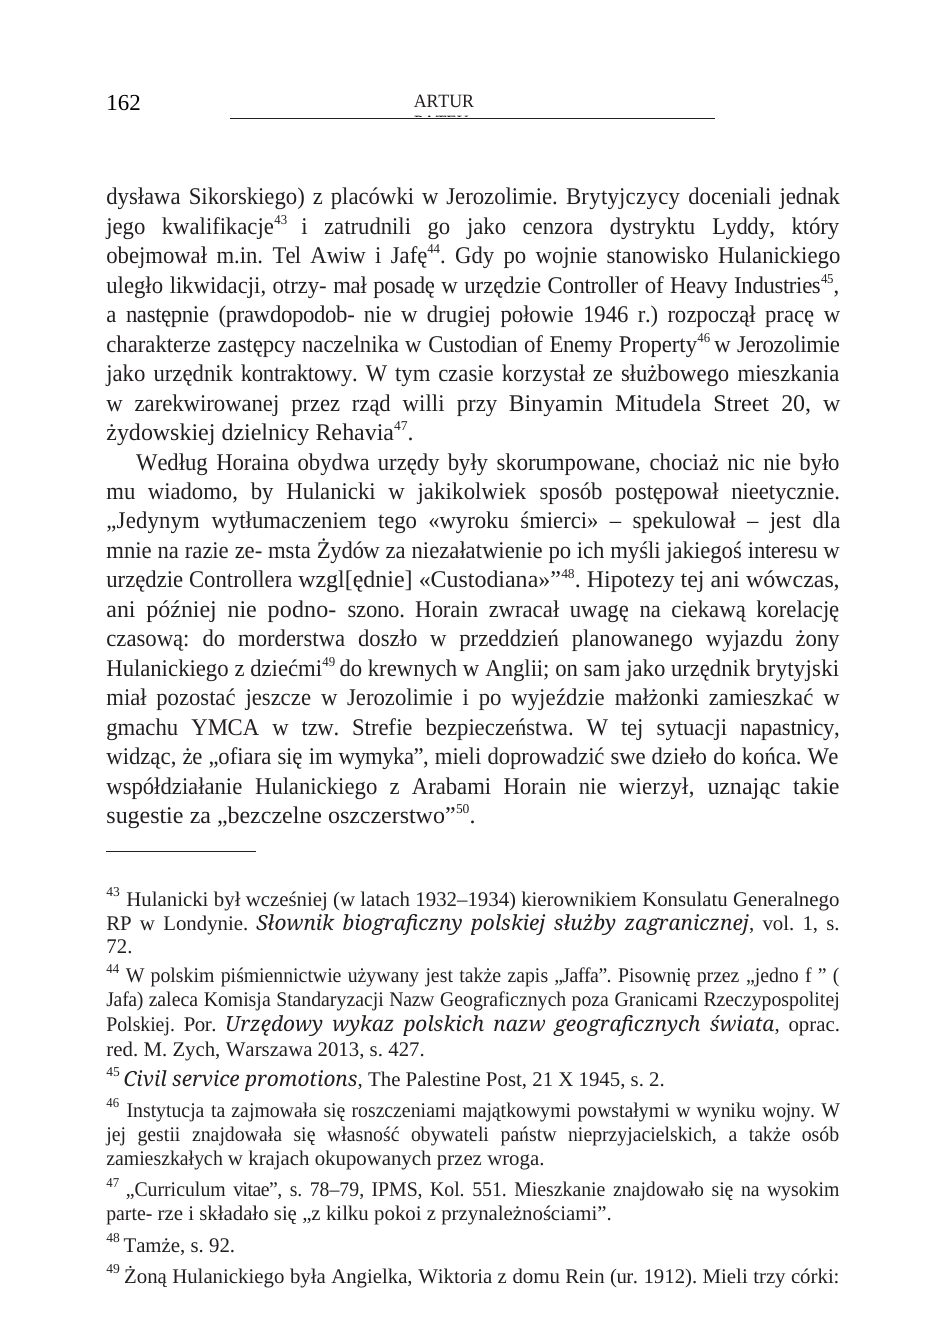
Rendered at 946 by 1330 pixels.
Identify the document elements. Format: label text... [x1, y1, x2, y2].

text Według Horaina obydwa urzędy były skorumpowane, chociaż nic nie było mu wiadomo, by Hulanicki w jakikolwiek sposób postępował nieetycznie. „Jedynym wytłumaczeniem tego «wyroku śmierci» – spekulował – jest dla mnie na razie ze- msta Żydów za niezałatwienie po ich myśli jakiegoś interesu w urzędzie Controllera wzgl[ędnie] «Custodiana»”48. Hipotezy tej ani wówczas, ani później nie podno- szono. Horain zwracał uwagę na ciekawą korelację czasową: do morderstwa doszło w przeddzień planowanego wyjazdu żony Hulanickiego z dziećmi49 do krewnych w Anglii; on sam jako urzędnik brytyjski miał pozostać jeszcze w Jerozolimie i po wyjeździe małżonki zamieszkać w gmachu YMCA w tzw. Strefie bezpieczeństwa. W tej sytuacji napastnicy, widząc, że „ofiara się im wymyka”, mieli doprowadzić swe dzieło do końca. We współdziałanie Hulanickiego z Arabami Horain nie wierzył, uznając takie sugestie za „bezczelne oszczerstwo”50. [106, 447, 840, 829]
text 48 Tamże, s. 92. [106, 1229, 852, 1257]
text 46 Instytucja ta zajmowała się roszczeniami majątkowymi powstałymi w wyniku wojny. W jej gestii znajdowała się własność obywateli państw nieprzyjacielskich, a także osób zamieszkałych w krajach okupowanych przez wroga. [106, 1095, 840, 1170]
text 44 W polskim piśmiennictwie używany jest także zapis „Jaffa”. Pisownię przez „jedno f ” ( Jafa) zaleca Komisja Standaryzacji Nazw Geograficznych poza Granicami Rzeczypospolitej Polskiej. Por. Urzędowy wykaz polskich nazw geograficznych świata, oprac. red. M. Zych, Warszawa 2013, s. 427. [106, 962, 840, 1061]
text 43 Hulanicki był wcześniej (w latach 1932–1934) kierownikiem Konsulatu Generalnego RP w Londynie. Słownik biograficzny polskiej służby zagranicznej, vol. 1, s. 72. [106, 887, 839, 958]
text 47 „Curriculum vitae”, s. 78–79, IPMS, Kol. 551. Mieszkanie znajdowało się na wysokim parte- rze i składało się „z kilku pokoi z przynależnościami”. [106, 1174, 840, 1225]
text 45 Civil service promotions, The Palestine Post, 21 X 1945, s. 2. [106, 1064, 852, 1093]
text 49 Żoną Hulanickiego była Angielka, Wiktoria z domu Rein (ur. 1912). Mieli trzy córki: [106, 1261, 840, 1288]
text dysława Sikorskiego) z placówki w Jerozolimie. Brytyjczycy doceniali jednak jego kwalifikacje43 i zatrudnili go jako cenzora dystryktu Lyddy, który obejmował m.in. Tel Awiw i Jafę44. Gdy po wojnie stanowisko Hulanickiego uległo likwidacji, otrzy- mał posadę w urzędzie Controller of Heavy Industries45, a następnie (prawdopodob- nie w drugiej połowie 1946 r.) rozpoczął pracę w charakterze zastępcy naczelnika w Custodian of Enemy Property46 w Jerozolimie jako urzędnik kontraktowy. W tym czasie korzystał ze służbowego mieszkania w zarekwirowanej przez rząd willi przy Binyamin Mitudela Street 20, w żydowskiej dzielnicy Rehavia47. [106, 182, 840, 446]
